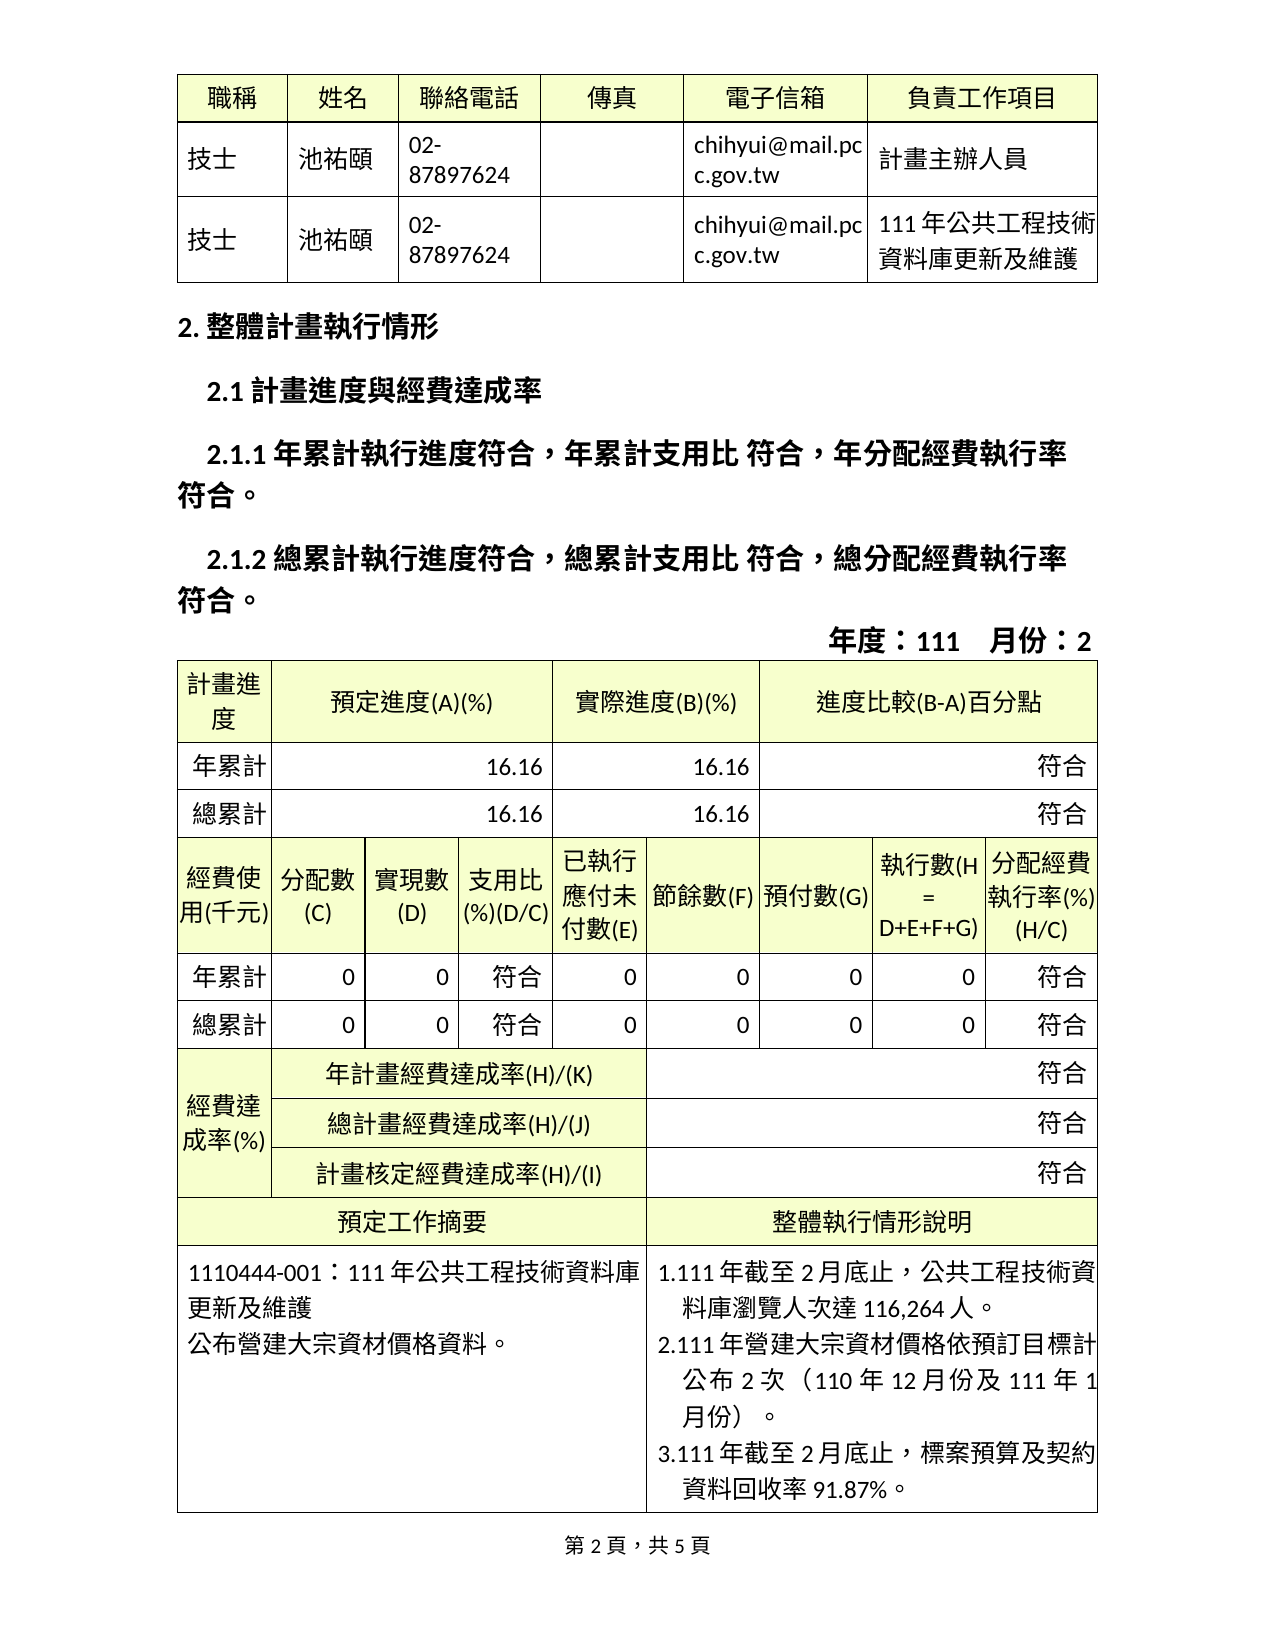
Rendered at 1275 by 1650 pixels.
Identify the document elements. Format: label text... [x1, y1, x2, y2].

table_cell 0 [553, 954, 646, 1000]
table_cell 支用比(%)(D/C) [459, 838, 552, 952]
table_cell 經費達成率(%) [178, 1049, 271, 1197]
table_cell 0 [272, 954, 364, 1000]
table_cell [541, 123, 683, 196]
table_cell 池祐頤 [288, 123, 398, 196]
table_cell 0 [760, 1001, 872, 1048]
table_header 實際進度(B)(%) [553, 661, 759, 742]
table_cell 16.16 [272, 743, 552, 789]
table_cell 總累計 [178, 1001, 271, 1048]
table_cell 0 [647, 954, 759, 1000]
table_cell 分配數(C) [272, 838, 364, 952]
table_cell 0 [873, 954, 985, 1000]
table_cell 計畫主辦人員 [868, 123, 1097, 196]
table_header 進度比較(B-A)百分點 [760, 661, 1097, 742]
table_cell 符合 [760, 790, 1097, 837]
table_cell chihyui@mail.pcc.gov.tw [684, 197, 867, 282]
table_cell 符合 [986, 954, 1097, 1000]
table_cell chihyui@mail.pcc.gov.tw [684, 123, 867, 196]
table_cell 執行數(H = D+E+F+G) [873, 838, 985, 952]
table_cell 16.16 [553, 790, 759, 837]
table_cell 預定工作摘要 [178, 1198, 646, 1245]
table_cell 已執行應付未付數(E) [553, 838, 646, 952]
table_cell 0 [873, 1001, 985, 1048]
table_cell 符合 [760, 743, 1097, 789]
text 2.1.1 年累計執行進度符合，年累計支用比 符合，年分配經費執行率 符合。 [177, 430, 1098, 515]
table_cell 符合 [647, 1049, 1097, 1097]
table_cell [541, 197, 683, 282]
table_header 傳真 [541, 75, 683, 121]
table_cell 16.16 [553, 743, 759, 789]
table_cell 16.16 [272, 790, 552, 837]
table_cell 符合 [647, 1099, 1097, 1147]
table_cell 節餘數(F) [647, 838, 759, 952]
table_cell 技士 [178, 123, 287, 196]
table_header 聯絡電話 [399, 75, 540, 121]
table_cell 0 [553, 1001, 646, 1048]
table_cell 符合 [986, 1001, 1097, 1048]
table_cell 技士 [178, 197, 287, 282]
table_cell 1110444-001：111年公共工程技術資料庫更新及維護 公布營建大宗資材價格資料。 [178, 1246, 646, 1512]
table_cell 計畫核定經費達成率(H)/(I) [272, 1148, 646, 1197]
table_cell 0 [272, 1001, 364, 1048]
table_cell 實現數(D) [366, 838, 458, 952]
text 2. 整體計畫執行情形 [177, 304, 1098, 346]
table_cell 0 [366, 954, 458, 1000]
table_cell 年計畫經費達成率(H)/(K) [272, 1049, 646, 1097]
table_cell 總累計 [178, 790, 271, 837]
table_header 電子信箱 [684, 75, 867, 121]
table_cell 02-87897624 [399, 197, 540, 282]
table_cell 0 [647, 1001, 759, 1048]
table_cell 0 [760, 954, 872, 1000]
table_header 預定進度(A)(%) [272, 661, 552, 742]
table_cell 總計畫經費達成率(H)/(J) [272, 1099, 646, 1147]
text 2.1.2 總累計執行進度符合，總累計支用比 符合，總分配經費執行率 符合。 [177, 536, 1098, 620]
table_cell 年累計 [178, 954, 271, 1000]
table_cell 02-87897624 [399, 123, 540, 196]
table_header 計畫進度 [178, 661, 271, 742]
table_cell 分配經費執行率(%) (H/C) [986, 838, 1097, 952]
table_cell 經費使用(千元) [178, 838, 271, 952]
table_cell 預付數(G) [760, 838, 872, 952]
table_cell 池祐頤 [288, 197, 398, 282]
table_cell 年累計 [178, 743, 271, 789]
text 年度：111 月份：2 [177, 620, 1098, 660]
table_cell 符合 [459, 1001, 552, 1048]
table_cell 整體執行情形說明 [647, 1198, 1097, 1245]
table_cell 符合 [459, 954, 552, 1000]
table_header 負責工作項目 [868, 75, 1097, 121]
table_cell 0 [366, 1001, 458, 1048]
table_cell 符合 [647, 1148, 1097, 1197]
table_header 姓名 [288, 75, 398, 121]
table_header 職稱 [178, 75, 287, 121]
text 2.1 計畫進度與經費達成率 [177, 367, 1098, 409]
table_cell 1.111年截至2月底止，公共工程技術資料庫瀏覽人次達116,264人。 2.111年營建大宗資材價格依預訂目標計公布2次（110年12月份及111年1月份）。 3.111年截至2月底止，標案預算及契約資料回收率91.87%。 [647, 1246, 1097, 1512]
table_cell 111年公共工程技術資料庫更新及維護 [868, 197, 1097, 282]
